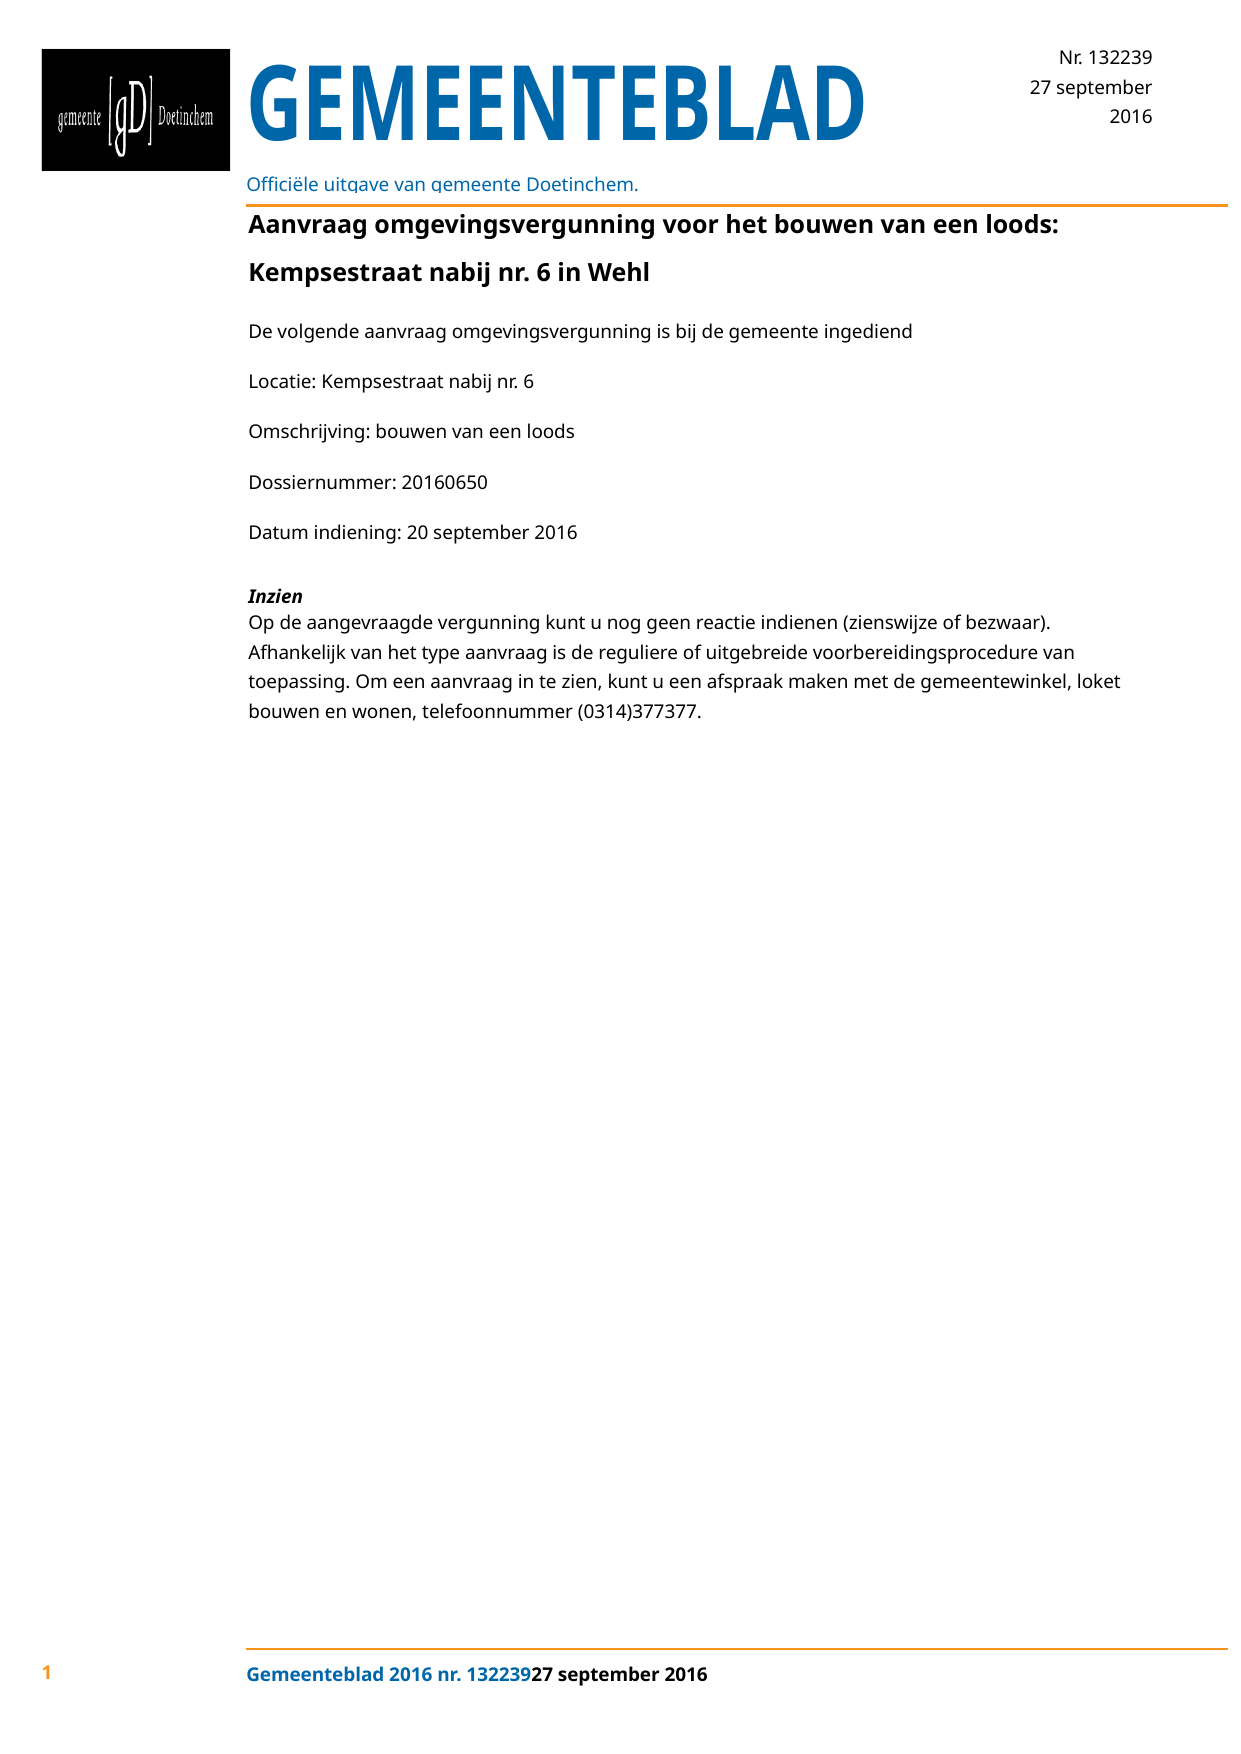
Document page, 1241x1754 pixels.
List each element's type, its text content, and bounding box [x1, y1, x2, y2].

text Datum indiening: 20 september 2016 [248, 519, 1152, 545]
text De volgende aanvraag omgevingsvergunning is bij de gemeente ingediend [248, 318, 1152, 344]
text Dossiernummer: 20160650 [248, 469, 1152, 495]
text Locatie: Kempsestraat nabij nr. 6 [248, 368, 1152, 394]
text Op de aangevraagde vergunning kunt u nog geen reactie indienen (zienswijze of bezwaar). Afhankelijk van het type aanvraag is de reguliere of uitgebreide voorbereidingsprocedure van toepassing. Om een aanvraag in te zien, kunt u een afspraak maken met de gemeentewinkel, loket bouwen en wonen, telefoonnummer (0314)377377. [248, 609, 1152, 724]
text Aanvraag omgevingsvergunning voor het bouwen van een loods: Kempsestraat nabij nr. 6 in Wehl [248, 207, 1152, 288]
text Inzien [248, 583, 1152, 609]
picture [41, 47, 231, 172]
text Omschrijving: bouwen van een loods [248, 419, 1152, 444]
